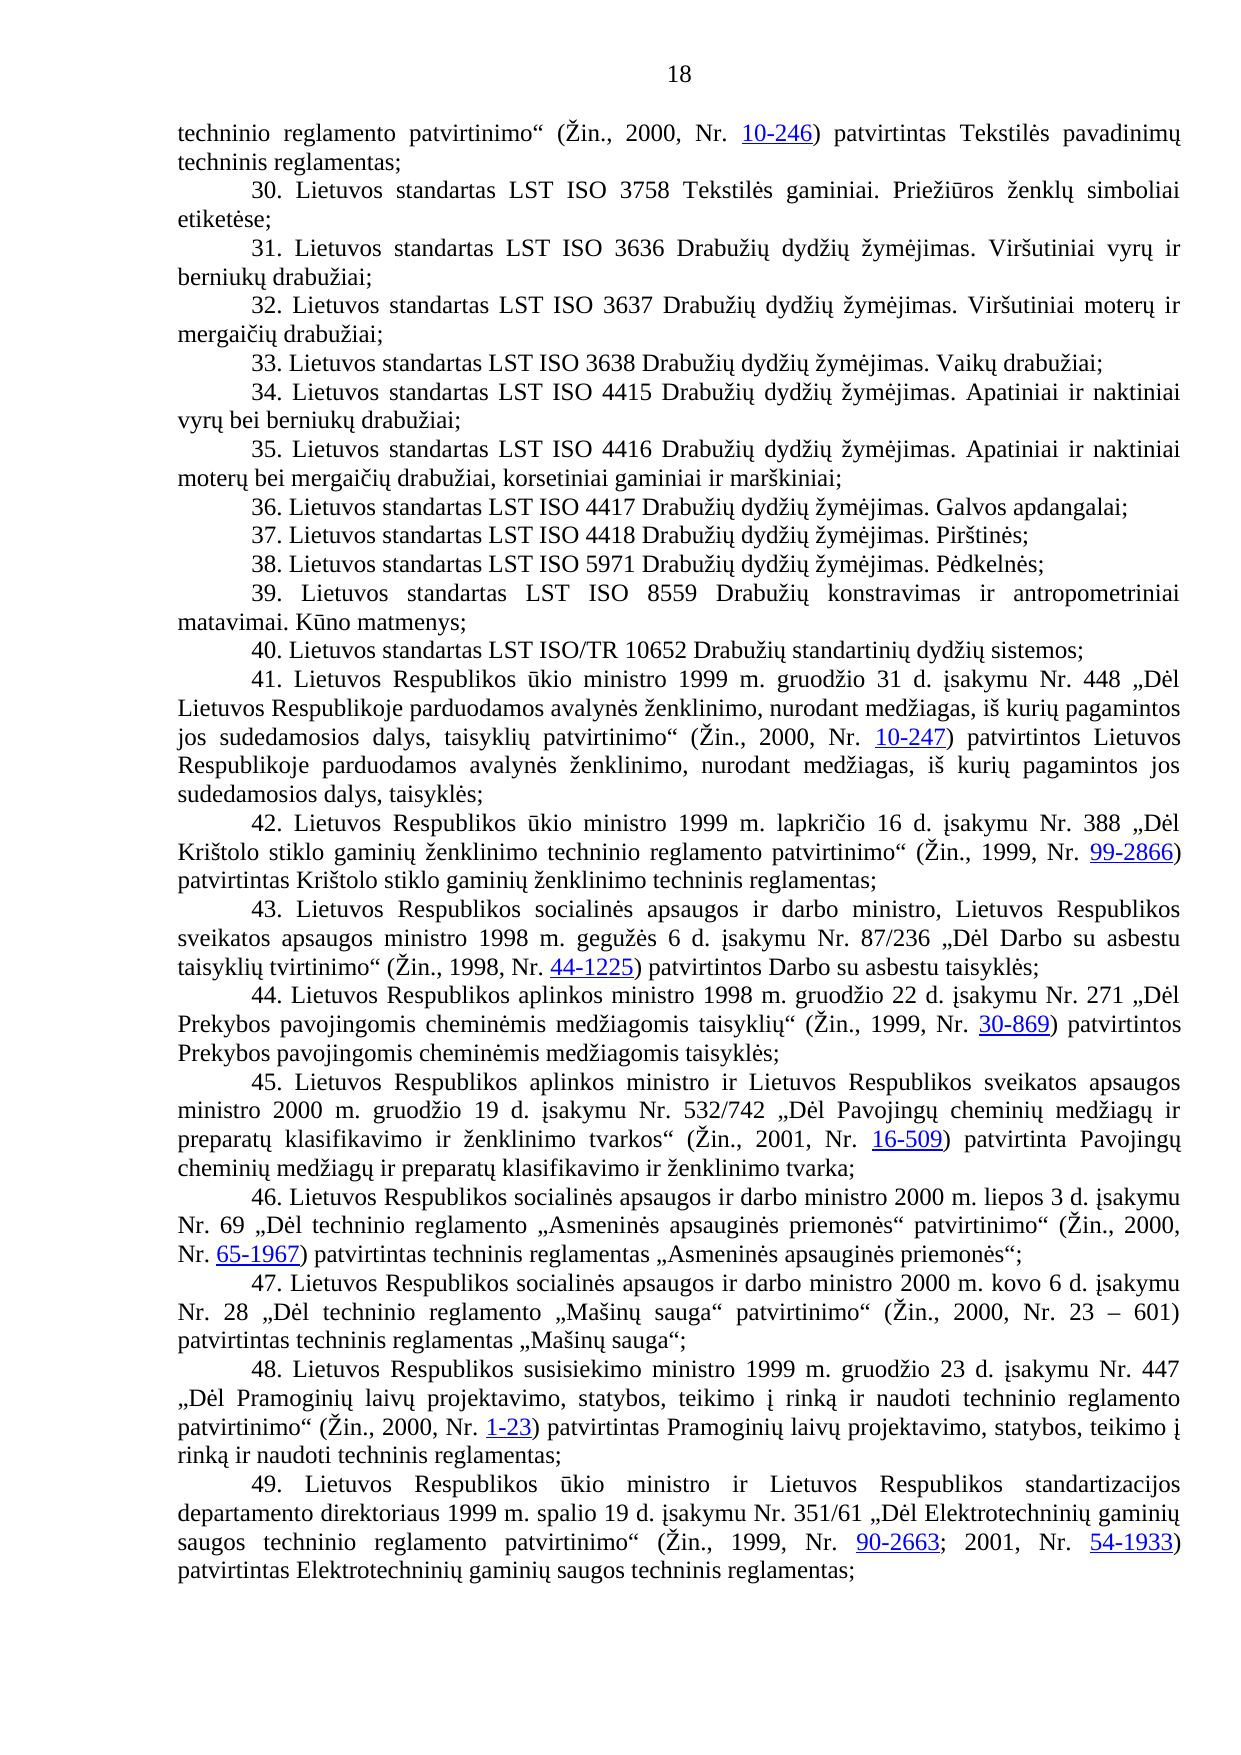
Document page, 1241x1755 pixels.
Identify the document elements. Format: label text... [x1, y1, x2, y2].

text 33. Lietuvos standartas LST ISO 3638 Drabužių dydžių žymėjimas. Vaikų drabužiai; [177, 348, 1181, 377]
text 34. Lietuvos standartas LST ISO 4415 Drabužių dydžių žymėjimas. Apatiniai ir naktiniai vyrų bei berniukų drabužiai; [177, 377, 1181, 434]
text 45. Lietuvos Respublikos aplinkos ministro ir Lietuvos Respublikos sveikatos apsaugos ministro 2000 m. gruodžio 19 d. įsakymu Nr. 532/742 „Dėl Pavojingų cheminių medžiagų ir preparatų klasifikavimo ir ženklinimo tvarkos“ (Žin., 2001, Nr. 16-509) patvirtinta Pavojingų cheminių medžiagų ir preparatų klasifikavimo ir ženklinimo tvarka; [177, 1067, 1181, 1182]
text 49. Lietuvos Respublikos ūkio ministro ir Lietuvos Respublikos standartizacijos departamento direktoriaus 1999 m. spalio 19 d. įsakymu Nr. 351/61 „Dėl Elektrotechninių gaminių saugos techninio reglamento patvirtinimo“ (Žin., 1999, Nr. 90-2663; 2001, Nr. 54-1933) patvirtintas Elektrotechninių gaminių saugos techninis reglamentas; [177, 1469, 1181, 1584]
text 47. Lietuvos Respublikos socialinės apsaugos ir darbo ministro 2000 m. kovo 6 d. įsakymu Nr. 28 „Dėl techninio reglamento „Mašinų sauga“ patvirtinimo“ (Žin., 2000, Nr. 23 – 601) patvirtintas techninis reglamentas „Mašinų sauga“; [177, 1268, 1181, 1354]
text 39. Lietuvos standartas LST ISO 8559 Drabužių konstravimas ir antropometriniai matavimai. Kūno matmenys; [177, 578, 1181, 636]
text 31. Lietuvos standartas LST ISO 3636 Drabužių dydžių žymėjimas. Viršutiniai vyrų ir berniukų drabužiai; [177, 233, 1181, 291]
text 44. Lietuvos Respublikos aplinkos ministro 1998 m. gruodžio 22 d. įsakymu Nr. 271 „Dėl Prekybos pavojingomis cheminėmis medžiagomis taisyklių“ (Žin., 1999, Nr. 30-869) patvirtintos Prekybos pavojingomis cheminėmis medžiagomis taisyklės; [177, 981, 1181, 1067]
text 35. Lietuvos standartas LST ISO 4416 Drabužių dydžių žymėjimas. Apatiniai ir naktiniai moterų bei mergaičių drabužiai, korsetiniai gaminiai ir marškiniai; [177, 434, 1181, 492]
text 30. Lietuvos standartas LST ISO 3758 Tekstilės gaminiai. Priežiūros ženklų simboliai etiketėse; [177, 176, 1181, 233]
text 36. Lietuvos standartas LST ISO 4417 Drabužių dydžių žymėjimas. Galvos apdangalai; [177, 492, 1181, 521]
text techninio reglamento patvirtinimo“ (Žin., 2000, Nr. 10-246) patvirtintas Tekstilės pavadinimų techninis reglamentas; [177, 118, 1181, 176]
text 48. Lietuvos Respublikos susisiekimo ministro 1999 m. gruodžio 23 d. įsakymu Nr. 447 „Dėl Pramoginių laivų projektavimo, statybos, teikimo į rinką ir naudoti techninio reglamento patvirtinimo“ (Žin., 2000, Nr. 1-23) patvirtintas Pramoginių laivų projektavimo, statybos, teikimo į rinką ir naudoti techninis reglamentas; [177, 1354, 1181, 1469]
text 37. Lietuvos standartas LST ISO 4418 Drabužių dydžių žymėjimas. Pirštinės; [177, 521, 1181, 549]
text 41. Lietuvos Respublikos ūkio ministro 1999 m. gruodžio 31 d. įsakymu Nr. 448 „Dėl Lietuvos Respublikoje parduodamos avalynės ženklinimo, nurodant medžiagas, iš kurių pagamintos jos sudedamosios dalys, taisyklių patvirtinimo“ (Žin., 2000, Nr. 10-247) patvirtintos Lietuvos Respublikoje parduodamos avalynės ženklinimo, nurodant medžiagas, iš kurių pagamintos jos sudedamosios dalys, taisyklės; [177, 664, 1181, 808]
text 46. Lietuvos Respublikos socialinės apsaugos ir darbo ministro 2000 m. liepos 3 d. įsakymu Nr. 69 „Dėl techninio reglamento „Asmeninės apsauginės priemonės“ patvirtinimo“ (Žin., 2000, Nr. 65-1967) patvirtintas techninis reglamentas „Asmeninės apsauginės priemonės“; [177, 1182, 1181, 1268]
text 32. Lietuvos standartas LST ISO 3637 Drabužių dydžių žymėjimas. Viršutiniai moterų ir mergaičių drabužiai; [177, 291, 1181, 348]
text 38. Lietuvos standartas LST ISO 5971 Drabužių dydžių žymėjimas. Pėdkelnės; [177, 549, 1181, 578]
text 40. Lietuvos standartas LST ISO/TR 10652 Drabužių standartinių dydžių sistemos; [177, 636, 1181, 664]
text 43. Lietuvos Respublikos socialinės apsaugos ir darbo ministro, Lietuvos Respublikos sveikatos apsaugos ministro 1998 m. gegužės 6 d. įsakymu Nr. 87/236 „Dėl Darbo su asbestu taisyklių tvirtinimo“ (Žin., 1998, Nr. 44-1225) patvirtintos Darbo su asbestu taisyklės; [177, 894, 1181, 981]
text 42. Lietuvos Respublikos ūkio ministro 1999 m. lapkričio 16 d. įsakymu Nr. 388 „Dėl Krištolo stiklo gaminių ženklinimo techninio reglamento patvirtinimo“ (Žin., 1999, Nr. 99-2866) patvirtintas Krištolo stiklo gaminių ženklinimo techninis reglamentas; [177, 808, 1181, 894]
